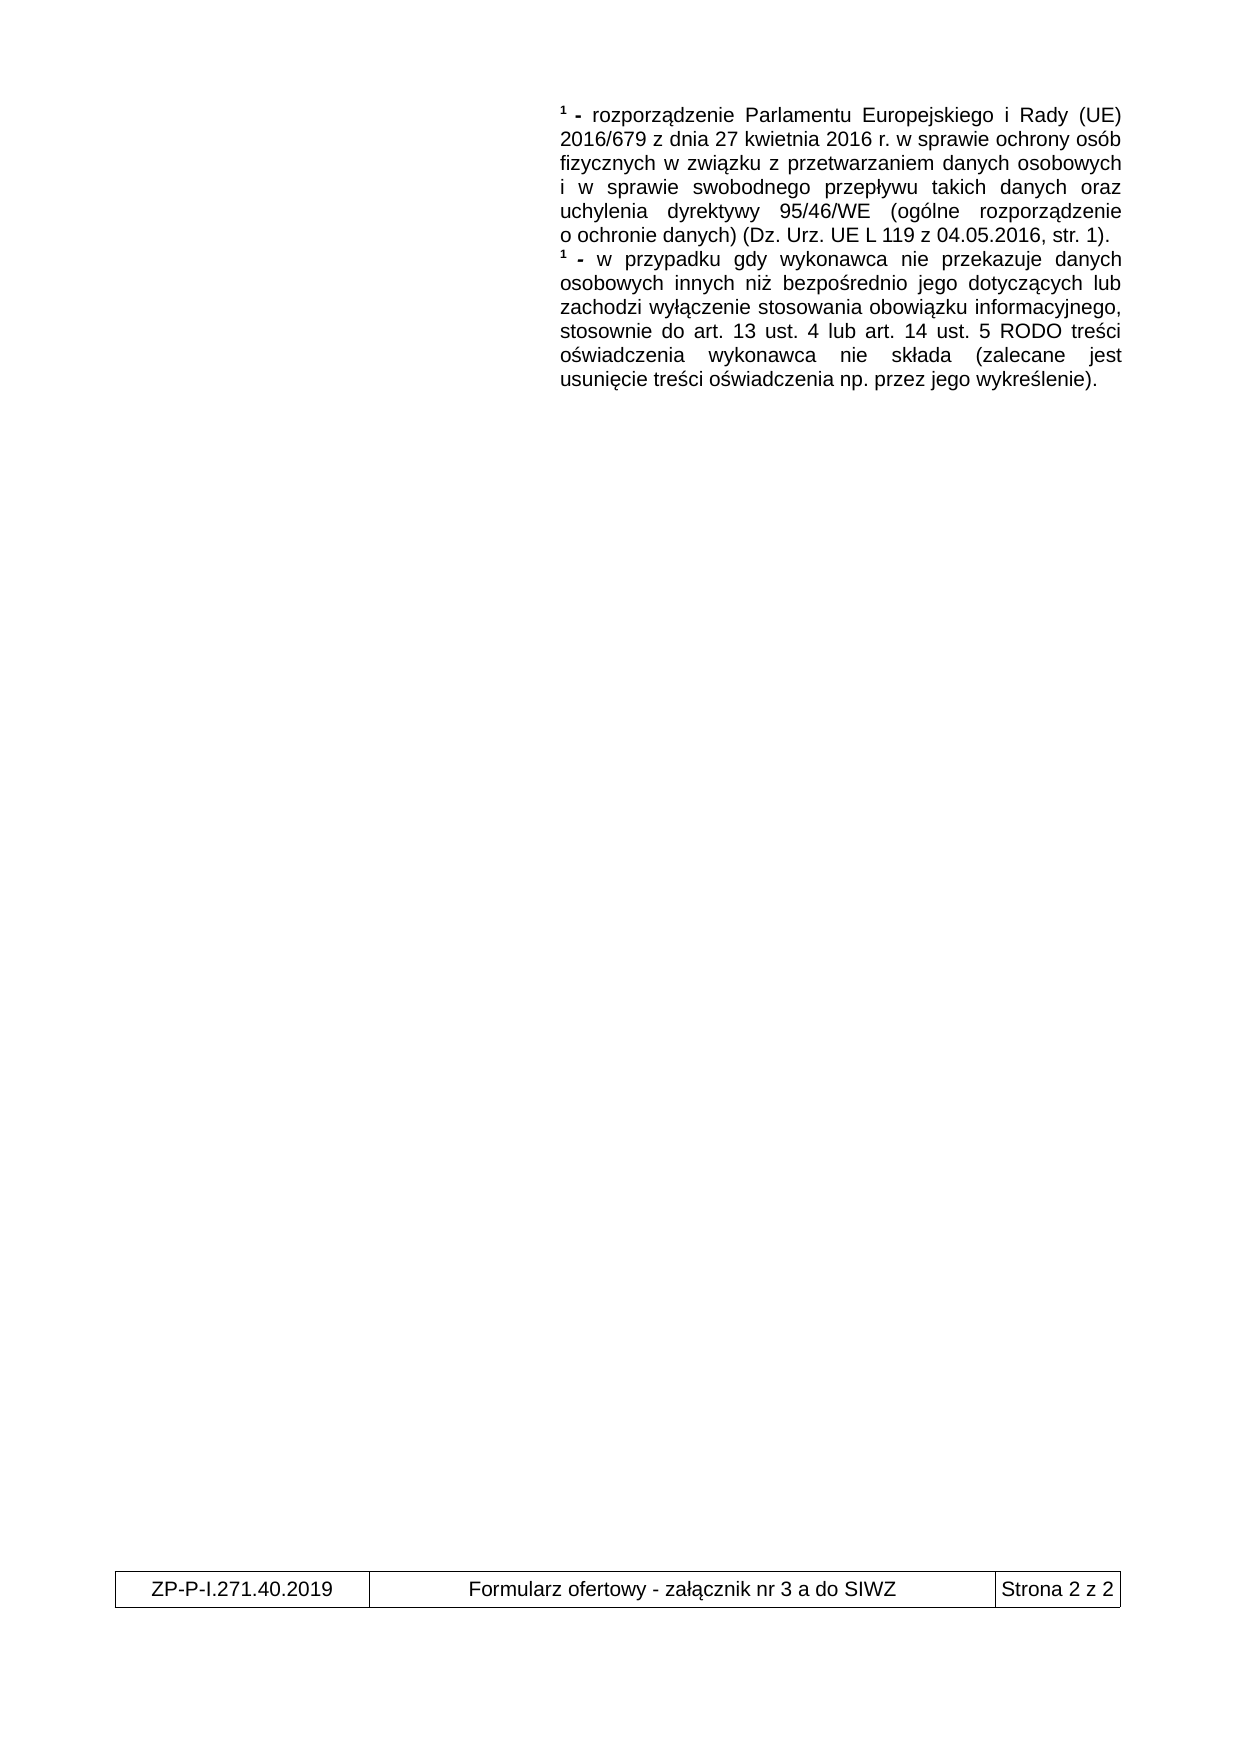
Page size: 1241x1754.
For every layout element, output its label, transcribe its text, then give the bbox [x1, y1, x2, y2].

text 1 - w przypadku gdy wykonawca nie przekazuje danych osobowych innych niż bezpośrednio jego dotyczących lub zachodzi wyłączenie stosowania obowiązku informacyjnego, stosownie do art. 13 ust. 4 lub art. 14 ust. 5 RODO treści oświadczenia wykonawca nie składa (zalecane jest usunięcie treści oświadczenia np. przez jego wykreślenie). [560, 247, 1122, 391]
text 1 - rozporządzenie Parlamentu Europejskiego i Rady (UE) 2016/679 z dnia 27 kwietnia 2016 r. w sprawie ochrony osób fizycznych w związku z przetwarzaniem danych osobowych i w sprawie swobodnego przepływu takich danych oraz uchylenia dyrektywy 95/46/WE (ogólne rozporządzenie o ochronie danych) (Dz. Urz. UE L 119 z 04.05.2016, str. 1). [560, 103, 1122, 247]
